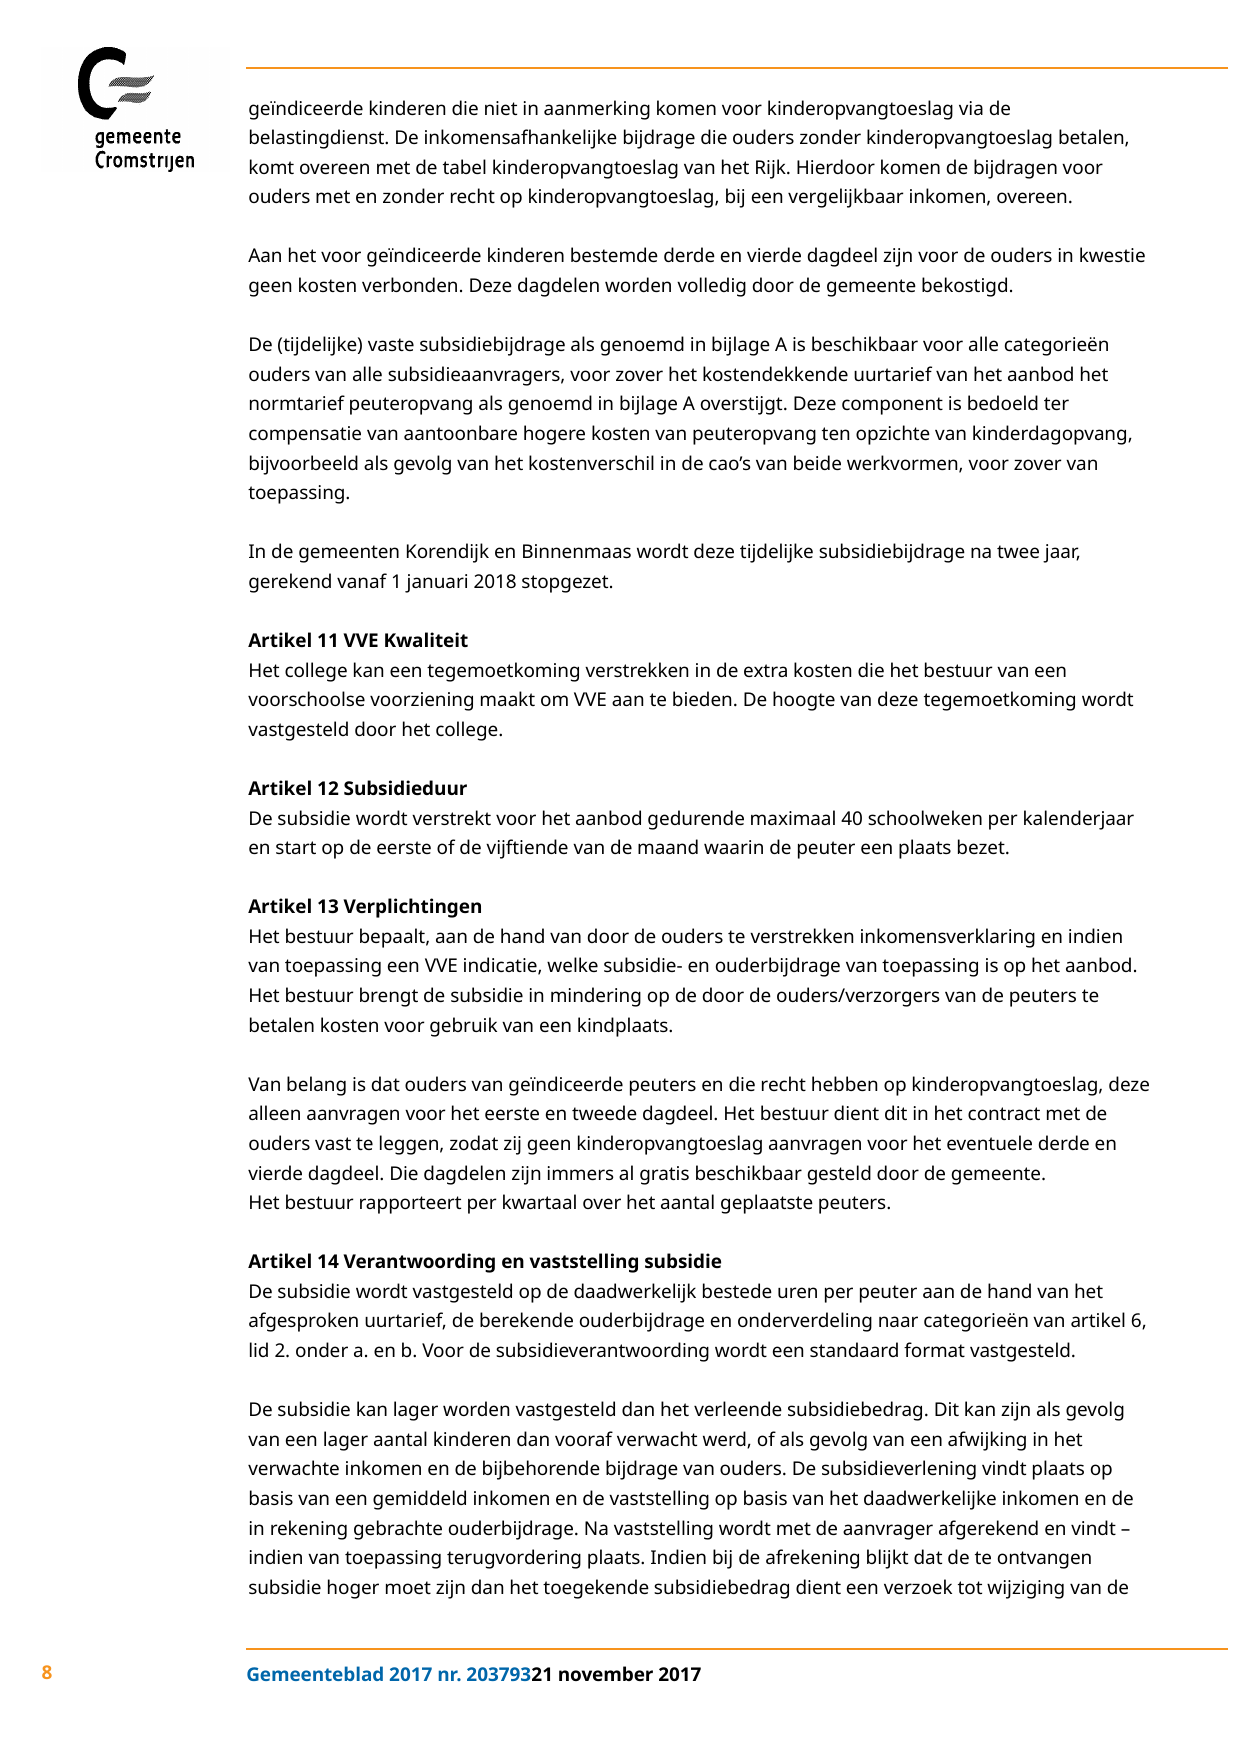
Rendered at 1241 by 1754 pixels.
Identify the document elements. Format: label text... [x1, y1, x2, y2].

picture [41, 47, 231, 172]
text Het bestuur rapporteert per kwartaal over het aantal geplaatste peuters. [248, 1189, 1152, 1215]
text Aan het voor geïndiceerde kinderen bestemde derde en vierde dagdeel zijn voor de ouders in kwestie geen kosten verbonden. Deze dagdelen worden volledig door de gemeente bekostigd. [248, 243, 1152, 298]
text Artikel 13 Verplichtingen [248, 893, 1152, 919]
text Artikel 14 Verantwoording en vaststelling subsidie [248, 1248, 1152, 1274]
text Van belang is dat ouders van geïndiceerde peuters en die recht hebben op kinderopvangtoeslag, deze alleen aanvragen voor het eerste en tweede dagdeel. Het bestuur dient dit in het contract met de ouders vast te leggen, zodat zij geen kinderopvangtoeslag aanvragen voor het eventuele derde en vierde dagdeel. Die dagdelen zijn immers al gratis beschikbaar gesteld door de gemeente. [248, 1071, 1152, 1186]
text De subsidie wordt verstrekt voor het aanbod gedurende maximaal 40 schoolweken per kalenderjaar en start op de eerste of de vijftiende van de maand waarin de peuter een plaats bezet. [248, 805, 1152, 860]
text In de gemeenten Korendijk en Binnenmaas wordt deze tijdelijke subsidiebijdrage na twee jaar, gerekend vanaf 1 januari 2018 stopgezet. [248, 538, 1152, 594]
text Het college kan een tegemoetkoming verstrekken in de extra kosten die het bestuur van een voorschoolse voorziening maakt om VVE aan te bieden. De hoogte van deze tegemoetkoming wordt vastgesteld door het college. [248, 657, 1152, 742]
text Het bestuur bepaalt, aan de hand van door de ouders te verstrekken inkomensverklaring en indien van toepassing een VVE indicatie, welke subsidie- en ouderbijdrage van toepassing is op het aanbod. [248, 923, 1152, 978]
text De subsidie kan lager worden vastgesteld dan het verleende subsidiebedrag. Dit kan zijn als gevolg van een lager aantal kinderen dan vooraf verwacht werd, of als gevolg van een afwijking in het verwachte inkomen en de bijbehorende bijdrage van ouders. De subsidieverlening vindt plaats op basis van een gemiddeld inkomen en de vaststelling op basis van het daadwerkelijke inkomen en de in rekening gebrachte ouderbijdrage. Na vaststelling wordt met de aanvrager afgerekend en vindt –indien van toepassing terugvordering plaats. Indien bij de afrekening blijkt dat de te ontvangen subsidie hoger moet zijn dan het toegekende subsidiebedrag dient een verzoek tot wijziging van de [248, 1396, 1152, 1600]
text De subsidie wordt vastgesteld op de daadwerkelijk bestede uren per peuter aan de hand van het afgesproken uurtarief, de berekende ouderbijdrage en onderverdeling naar categorieën van artikel 6, lid 2. onder a. en b. Voor de subsidieverantwoording wordt een standaard format vastgesteld. [248, 1278, 1152, 1363]
text De (tijdelijke) vaste subsidiebijdrage als genoemd in bijlage A is beschikbaar voor alle categorieën ouders van alle subsidieaanvragers, voor zover het kostendekkende uurtarief van het aanbod het normtarief peuteropvang als genoemd in bijlage A overstijgt. Deze component is bedoeld ter compensatie van aantoonbare hogere kosten van peuteropvang ten opzichte van kinderdagopvang, bijvoorbeeld als gevolg van het kostenverschil in de cao’s van beide werkvormen, voor zover van toepassing. [248, 331, 1152, 505]
text geïndiceerde kinderen die niet in aanmerking komen voor kinderopvangtoeslag via de belastingdienst. De inkomensafhankelijke bijdrage die ouders zonder kinderopvangtoeslag betalen, komt overeen met de tabel kinderopvangtoeslag van het Rijk. Hierdoor komen de bijdragen voor ouders met en zonder recht op kinderopvangtoeslag, bij een vergelijkbaar inkomen, overeen. [248, 95, 1152, 209]
text Artikel 11 VVE Kwaliteit [248, 627, 1152, 653]
text Het bestuur brengt de subsidie in mindering op de door de ouders/verzorgers van de peuters te betalen kosten voor gebruik van een kindplaats. [248, 982, 1152, 1038]
text Artikel 12 Subsidieduur [248, 775, 1152, 801]
